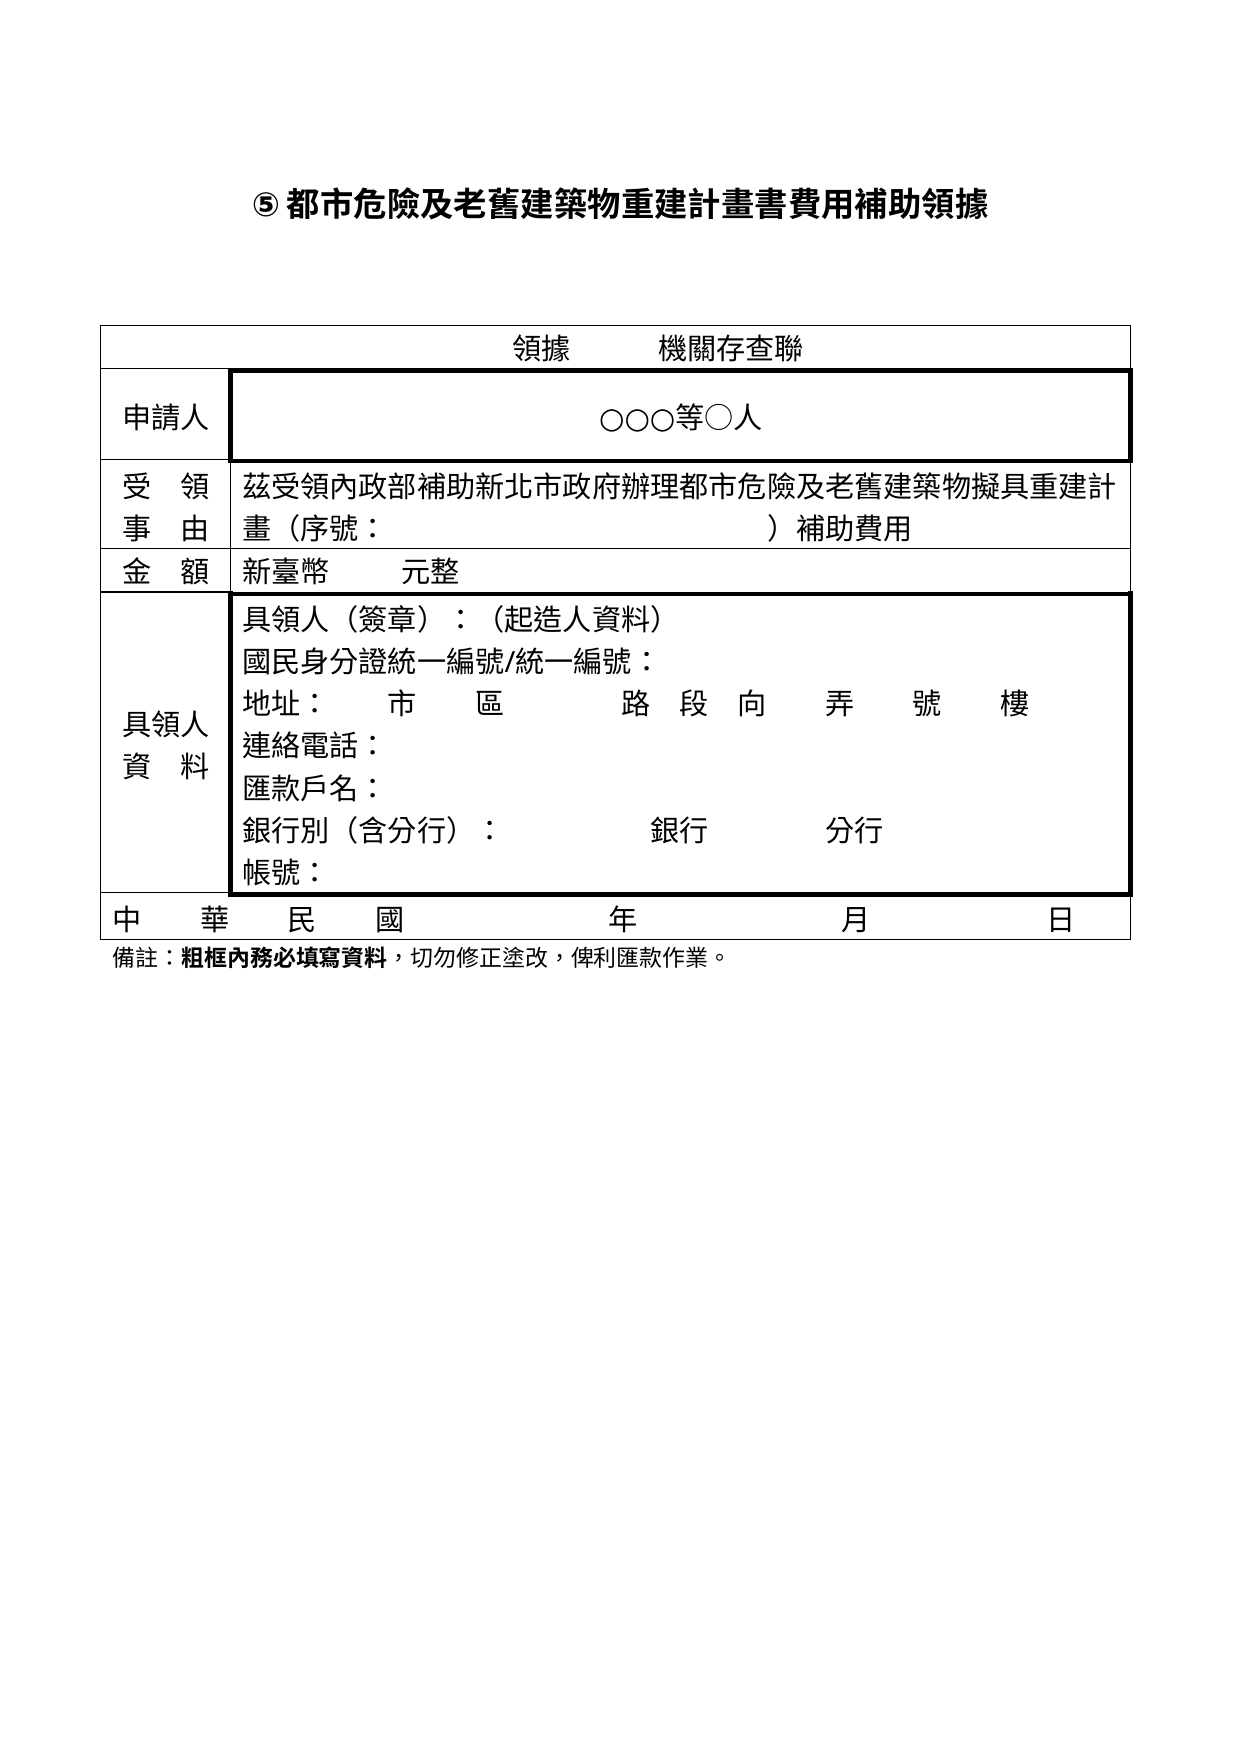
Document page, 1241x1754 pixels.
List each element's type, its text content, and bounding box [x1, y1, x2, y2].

text ⑤都市危險及老舊建築物重建計畫書費用補助領據 [112, 178, 1128, 226]
text 備註：粗框內務必填寫資料，切勿修正塗改，俾利匯款作業。 [112, 940, 1128, 973]
table_cell 新臺幣 元整 [231, 549, 1130, 591]
table_cell ○○○等○人 [233, 373, 1128, 459]
table_cell 茲受領內政部補助新北市政府辦理都市危險及老舊建築物擬具重建計畫（序號： ）補助費用 [231, 463, 1130, 548]
table_cell 具領人資 料 [101, 593, 228, 892]
table_cell 中 華 民 國 年 月 日 [101, 893, 1130, 939]
table_cell 申請人 [101, 369, 228, 459]
table_cell 金 額 [101, 549, 230, 591]
table_cell 具領人（簽章）：（起造人資料） 國民身分證統一編號/統一編號： 地址： 市 區 路 段 向 弄 號 樓 連絡電話： 匯款戶名： 銀行別（含分行）： 銀行 分行 帳號： [233, 596, 1128, 892]
table_cell 受 領 事 由 [101, 460, 230, 548]
table_header 領據 機關存查聯 [101, 326, 1130, 368]
